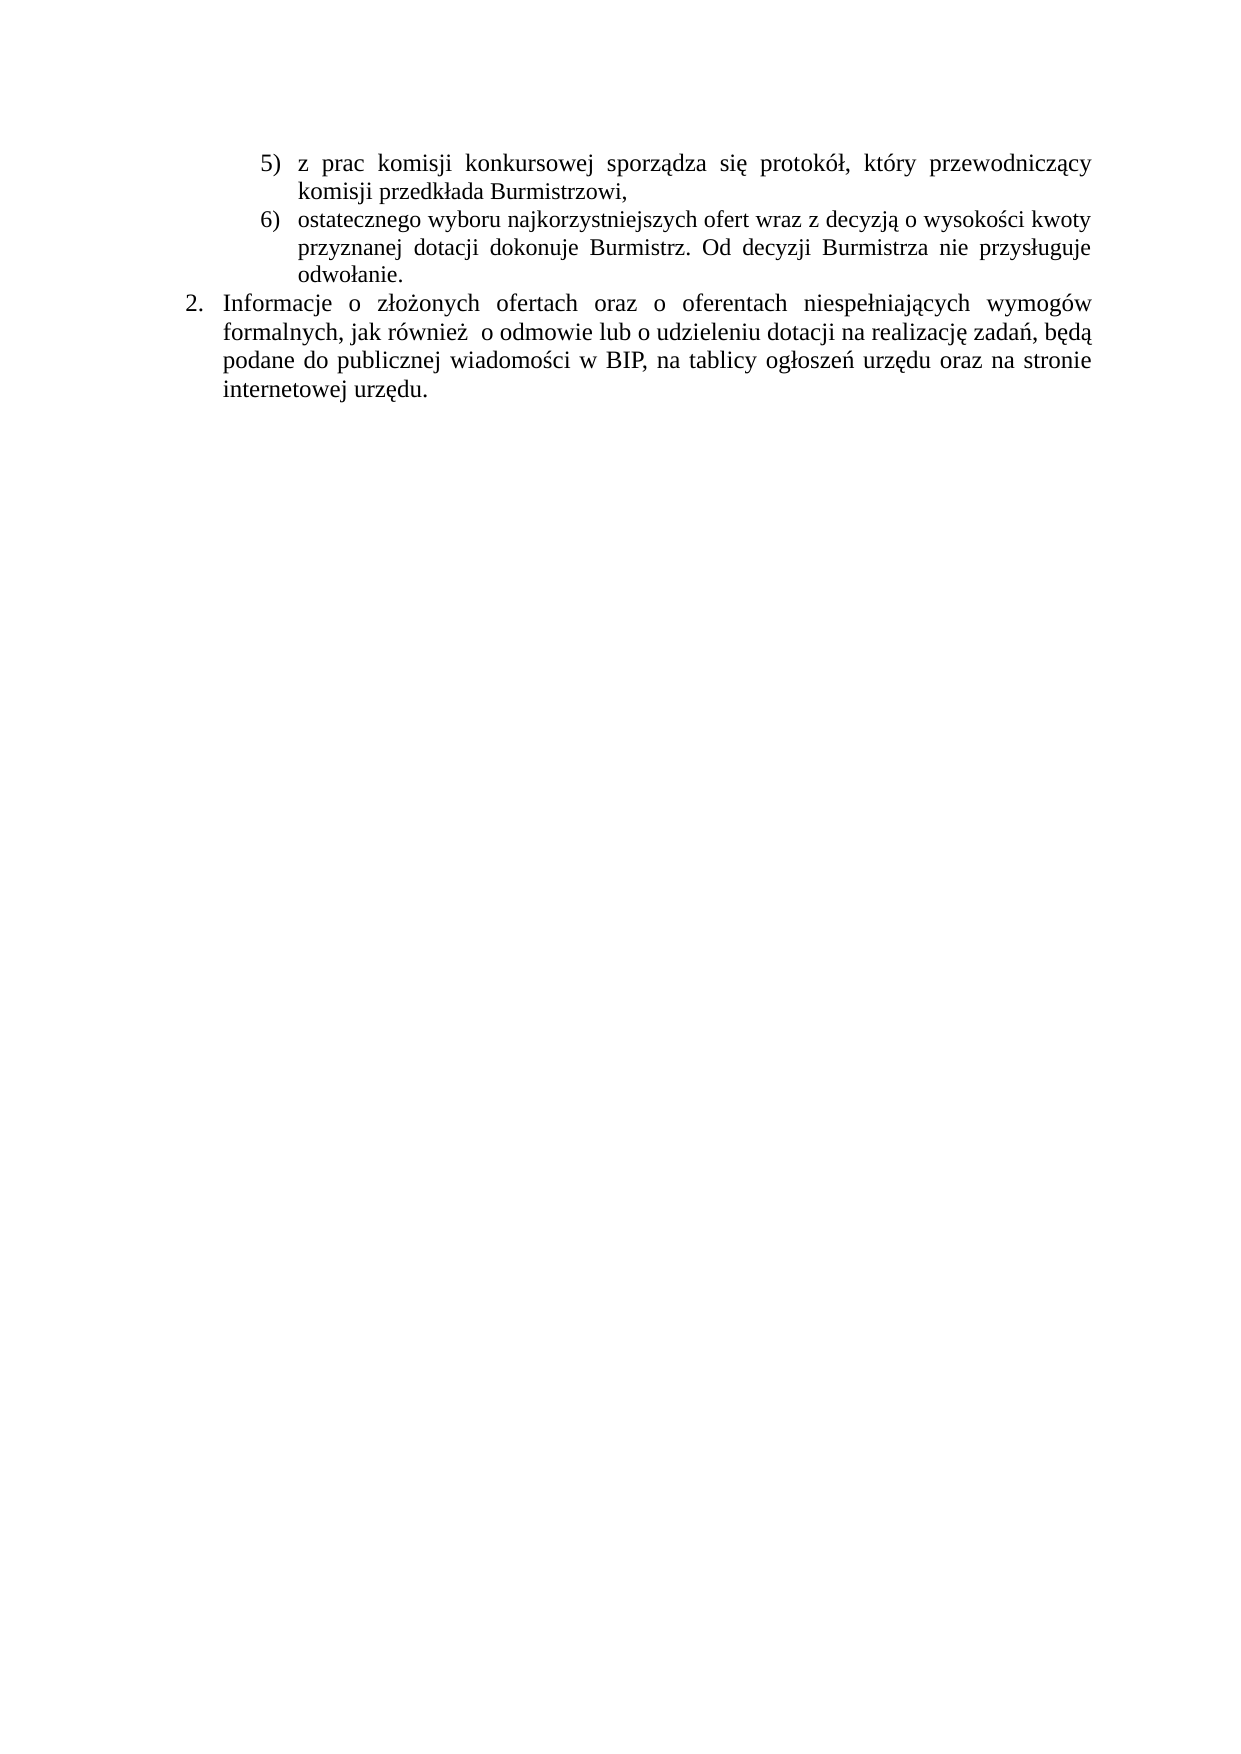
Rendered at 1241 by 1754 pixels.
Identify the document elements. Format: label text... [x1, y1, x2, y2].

list z prac komisji konkursowej sporządza się protokół, który przewodniczący komisji przedkłada Burmistrzowi, [260, 148, 1093, 205]
list ostatecznego wyboru najkorzystniejszych ofert wraz z decyzją o wysokości kwoty przyznanej dotacji dokonuje Burmistrz. Od decyzji Burmistrza nie przysługuje odwołanie. [260, 205, 1093, 288]
list Informacje o złożonych ofertach oraz o oferentach niespełniających wymogów formalnych, jak również o odmowie lub o udzieleniu dotacji na realizację zadań, będą podane do publicznej wiadomości w BIP, na tablicy ogłoszeń urzędu oraz na stronie internetowej urzędu. [185, 288, 1093, 403]
